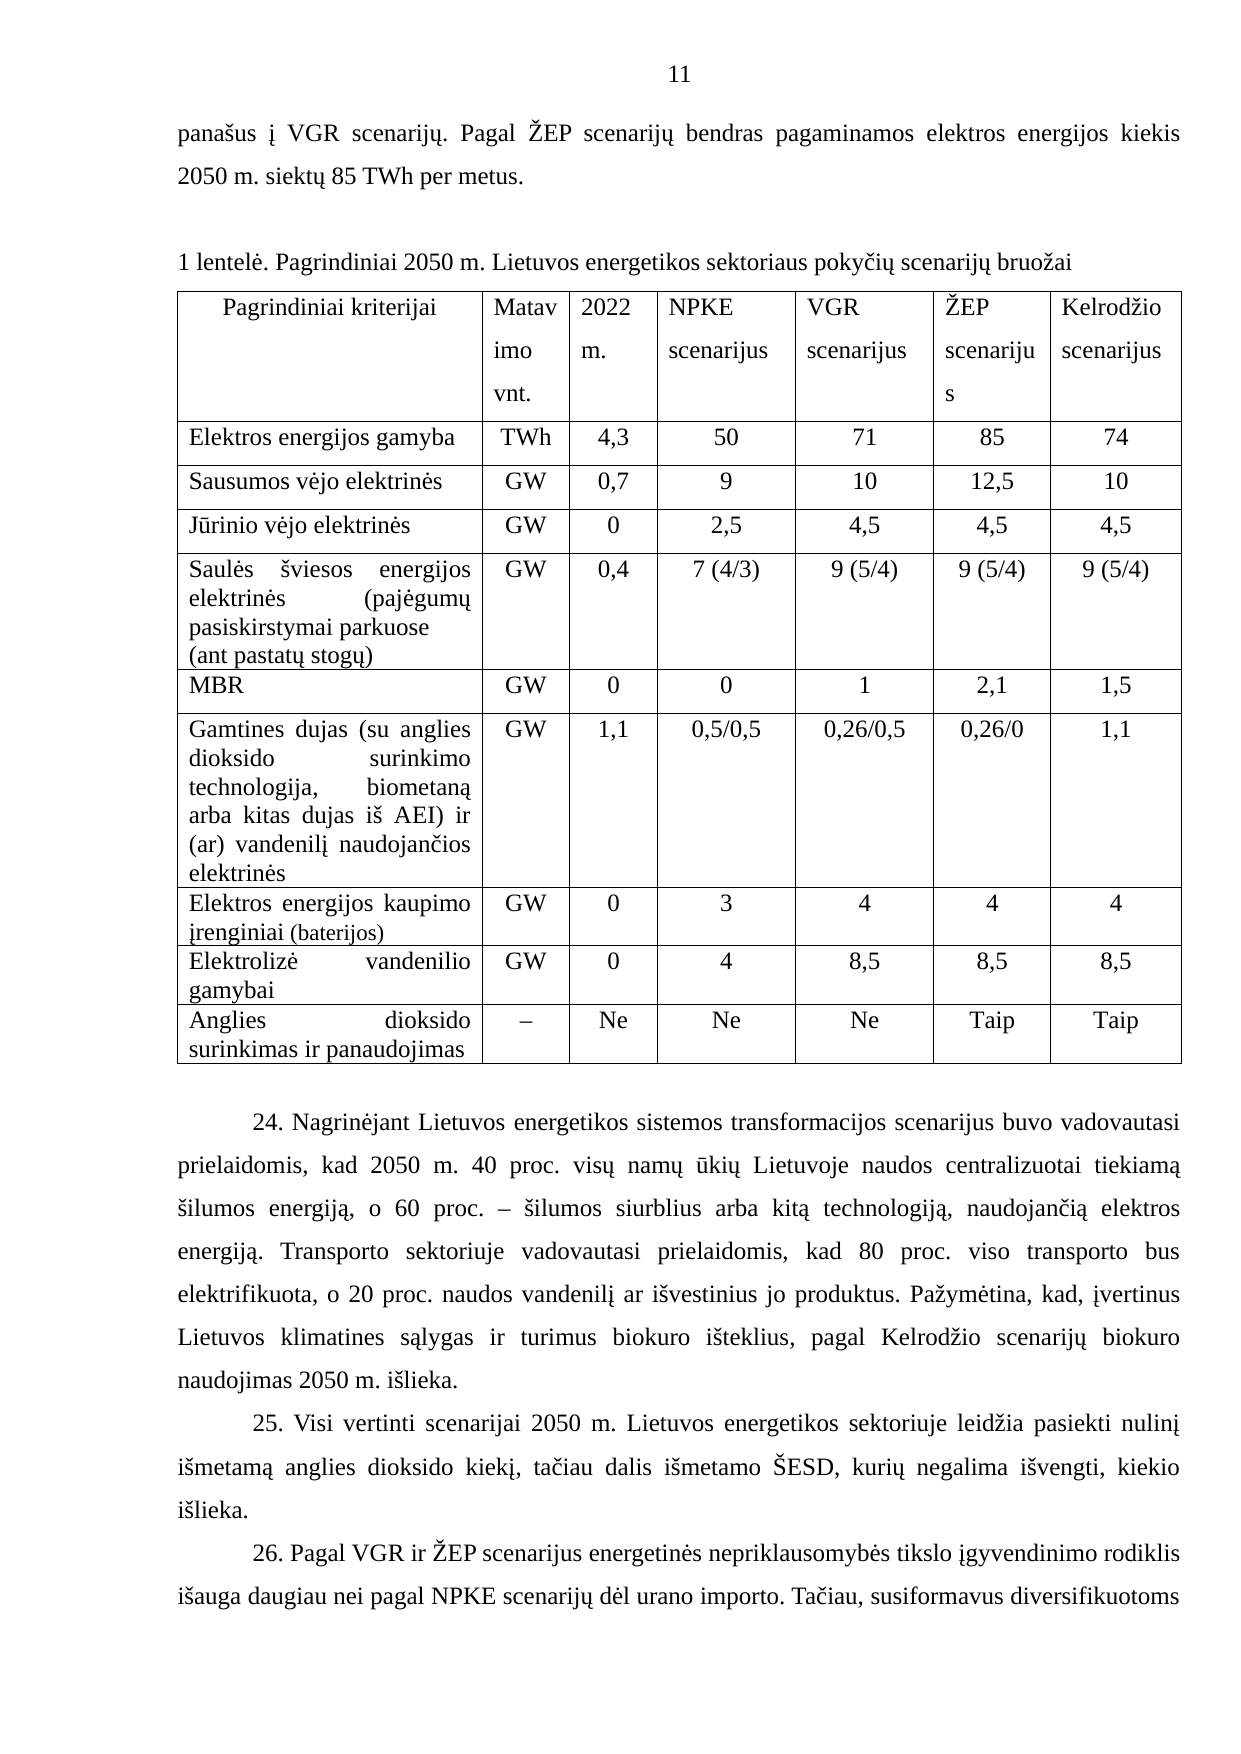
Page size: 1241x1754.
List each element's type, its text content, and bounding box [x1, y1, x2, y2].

table_cell Taip [1051, 1005, 1181, 1062]
table_cell 9 [658, 466, 795, 509]
table_cell Ne [796, 1005, 933, 1062]
table_cell 4 [796, 888, 933, 945]
text panašus į VGR scenarijų. Pagal ŽEP scenarijų bendras pagaminamos elektros energijos kiekis 2050 m. siektų 85 TWh per metus. [177, 118, 1181, 190]
table_cell Ne [658, 1005, 795, 1062]
table_header NPKE scenarijus [658, 292, 795, 421]
table_cell 85 [934, 422, 1050, 465]
table_cell 0,4 [570, 554, 657, 669]
table_cell 1,5 [1051, 670, 1181, 713]
text 1 lentelė. Pagrindiniai 2050 m. Lietuvos energetikos sektoriaus pokyčių scenarijų bruožai [177, 247, 1181, 276]
table_cell GW [483, 946, 569, 1004]
table_cell Anglies dioksido surinkimas ir panaudojimas [178, 1005, 482, 1062]
table_cell GW [483, 466, 569, 509]
table_cell 9 (5/4) [934, 554, 1050, 669]
table_cell Jūrinio vėjo elektrinės [178, 510, 482, 553]
table_cell GW [483, 888, 569, 945]
table_cell 4,3 [570, 422, 657, 465]
table_cell 50 [658, 422, 795, 465]
text 26. Pagal VGR ir ŽEP scenarijus energetinės nepriklausomybės tikslo įgyvendinimo rodiklis išauga daugiau nei pagal NPKE scenarijų dėl urano importo. Tačiau, susiformavus diversifikuotoms [177, 1538, 1181, 1610]
table_cell GW [483, 554, 569, 669]
table_cell 1,1 [570, 714, 657, 887]
table_cell 4,5 [1051, 510, 1181, 553]
table_header ŽEP scenarijus [934, 292, 1050, 421]
table_header Matavimo vnt. [483, 292, 569, 421]
table_cell 9 (5/4) [796, 554, 933, 669]
table_header Pagrindiniai kriterijai [178, 292, 482, 421]
table_cell 71 [796, 422, 933, 465]
table_cell 4,5 [934, 510, 1050, 553]
table_cell 12,5 [934, 466, 1050, 509]
table_cell MBR [178, 670, 482, 713]
text 25. Visi vertinti scenarijai 2050 m. Lietuvos energetikos sektoriuje leidžia pasiekti nulinį išmetamą anglies dioksido kiekį, tačiau dalis išmetamo ŠESD, kurių negalima išvengti, kiekio išlieka. [177, 1408, 1181, 1523]
table_cell 10 [796, 466, 933, 509]
table_header Kelrodžio scenarijus [1051, 292, 1181, 421]
table_cell 4 [934, 888, 1050, 945]
table_cell 10 [1051, 466, 1181, 509]
table_cell 9 (5/4) [1051, 554, 1181, 669]
table_cell 3 [658, 888, 795, 945]
table_cell 0,26/0 [934, 714, 1050, 887]
text 24. Nagrinėjant Lietuvos energetikos sistemos transformacijos scenarijus buvo vadovautasi prielaidomis, kad 2050 m. 40 proc. visų namų ūkių Lietuvoje naudos centralizuotai tiekiamą šilumos energiją, o 60 proc. – šilumos siurblius arba kitą technologiją, naudojančią elektros energiją. Transporto sektoriuje vadovautasi prielaidomis, kad 80 proc. viso transporto bus elektrifikuota, o 20 proc. naudos vandenilį ar išvestinius jo produktus. Pažymėtina, kad, įvertinus Lietuvos klimatines sąlygas ir turimus biokuro išteklius, pagal Kelrodžio scenarijų biokuro naudojimas 2050 m. išlieka. [177, 1107, 1181, 1394]
table_cell Elektros energijos kaupimo įrenginiai (baterijos) [178, 888, 482, 945]
table_cell Ne [570, 1005, 657, 1062]
table_cell 0 [658, 670, 795, 713]
table_cell GW [483, 714, 569, 887]
table_cell 74 [1051, 422, 1181, 465]
table_cell 8,5 [934, 946, 1050, 1004]
table_cell 2,5 [658, 510, 795, 553]
table_cell TWh [483, 422, 569, 465]
table_header VGR scenarijus [796, 292, 933, 421]
table_cell 8,5 [1051, 946, 1181, 1004]
table_header 2022 m. [570, 292, 657, 421]
table_cell Elektros energijos gamyba [178, 422, 482, 465]
table_cell – [483, 1005, 569, 1062]
table_cell 4 [658, 946, 795, 1004]
table_cell 0 [570, 888, 657, 945]
table_cell GW [483, 670, 569, 713]
table_cell 8,5 [796, 946, 933, 1004]
table_cell 0 [570, 946, 657, 1004]
table_cell 0 [570, 670, 657, 713]
table_cell 0 [570, 510, 657, 553]
table_cell Saulės šviesos energijos elektrinės (pajėgumų pasiskirstymai parkuose (ant pastatų stogų) [178, 554, 482, 669]
table_cell GW [483, 510, 569, 553]
table_cell 0,26/0,5 [796, 714, 933, 887]
table_cell 2,1 [934, 670, 1050, 713]
table_cell 0,5/0,5 [658, 714, 795, 887]
table_cell 7 (4/3) [658, 554, 795, 669]
table_cell 4,5 [796, 510, 933, 553]
table_cell 4 [1051, 888, 1181, 945]
table_cell Gamtines dujas (su anglies dioksido surinkimo technologija, biometaną arba kitas dujas iš AEI) ir (ar) vandenilį naudojančios elektrinės [178, 714, 482, 887]
table_cell Taip [934, 1005, 1050, 1062]
table_cell 1,1 [1051, 714, 1181, 887]
table_cell Elektrolizė vandenilio gamybai [178, 946, 482, 1004]
table_cell 0,7 [570, 466, 657, 509]
table_cell Sausumos vėjo elektrinės [178, 466, 482, 509]
table_cell 1 [796, 670, 933, 713]
